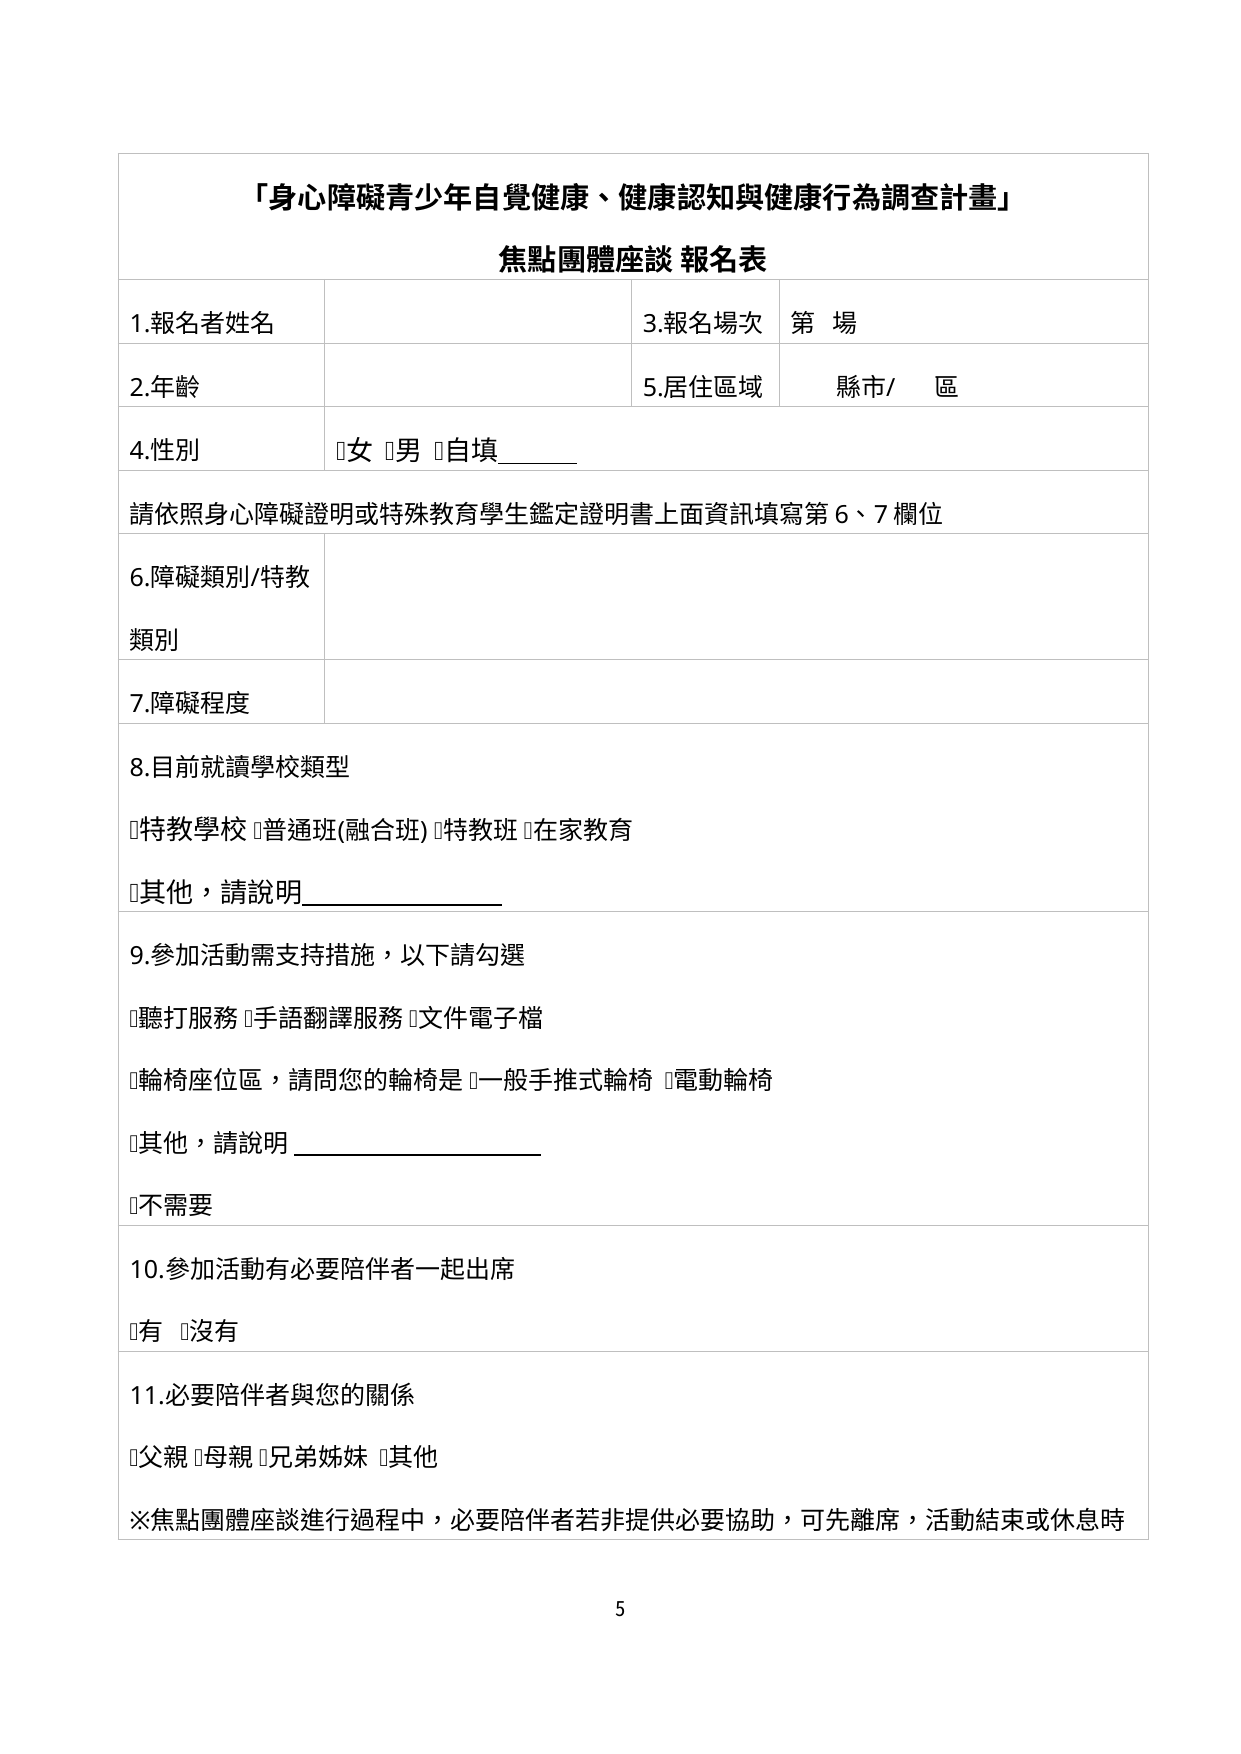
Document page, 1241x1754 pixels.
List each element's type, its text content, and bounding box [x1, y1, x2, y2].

table_cell 6.障礙類別/特教類別 [119, 534, 324, 659]
table_cell 9.參加活動需支持措施，以下請勾選 聽打服務 手語翻譯服務 文件電子檔 輪椅座位區，請問您的輪椅是 一般手推式輪椅 電動輪椅 其他，請說明 不需要 [119, 912, 1148, 1225]
table_cell 2.年齡 [119, 344, 324, 406]
table_cell 10.參加活動有必要陪伴者一起出席 有 沒有 [119, 1226, 1148, 1351]
table_cell 5.居住區域 [632, 344, 779, 406]
table_cell 請依照身心障礙證明或特殊教育學生鑑定證明書上面資訊填寫第6、7欄位 [119, 471, 1148, 533]
table_cell 3.報名場次 [632, 280, 779, 342]
table_cell 11.必要陪伴者與您的關係 父親 母親 兄弟姊妹 其他 ※焦點團體座談進行過程中，必要陪伴者若非提供必要協助，可先離席，活動結束或休息時 [119, 1352, 1148, 1539]
table_cell 1.報名者姓名 [119, 280, 324, 342]
table_cell [325, 344, 631, 406]
table_cell [325, 660, 1148, 723]
table_cell 女 男 自填 [325, 407, 1148, 469]
table_cell 7.障礙程度 [119, 660, 324, 723]
table_cell 4.性別 [119, 407, 324, 469]
table_cell 縣市/ 區 [780, 344, 1148, 406]
table_cell 8.目前就讀學校類型 特教學校 普通班(融合班) 特教班 在家教育 其他，請說明 [119, 724, 1148, 911]
table_cell 第 場 [780, 280, 1148, 342]
table_cell [325, 280, 631, 342]
table_cell [325, 534, 1148, 659]
table_header 「身心障礙青少年自覺健康、健康認知與健康行為調查計畫」 焦點團體座談 報名表 [119, 154, 1148, 279]
